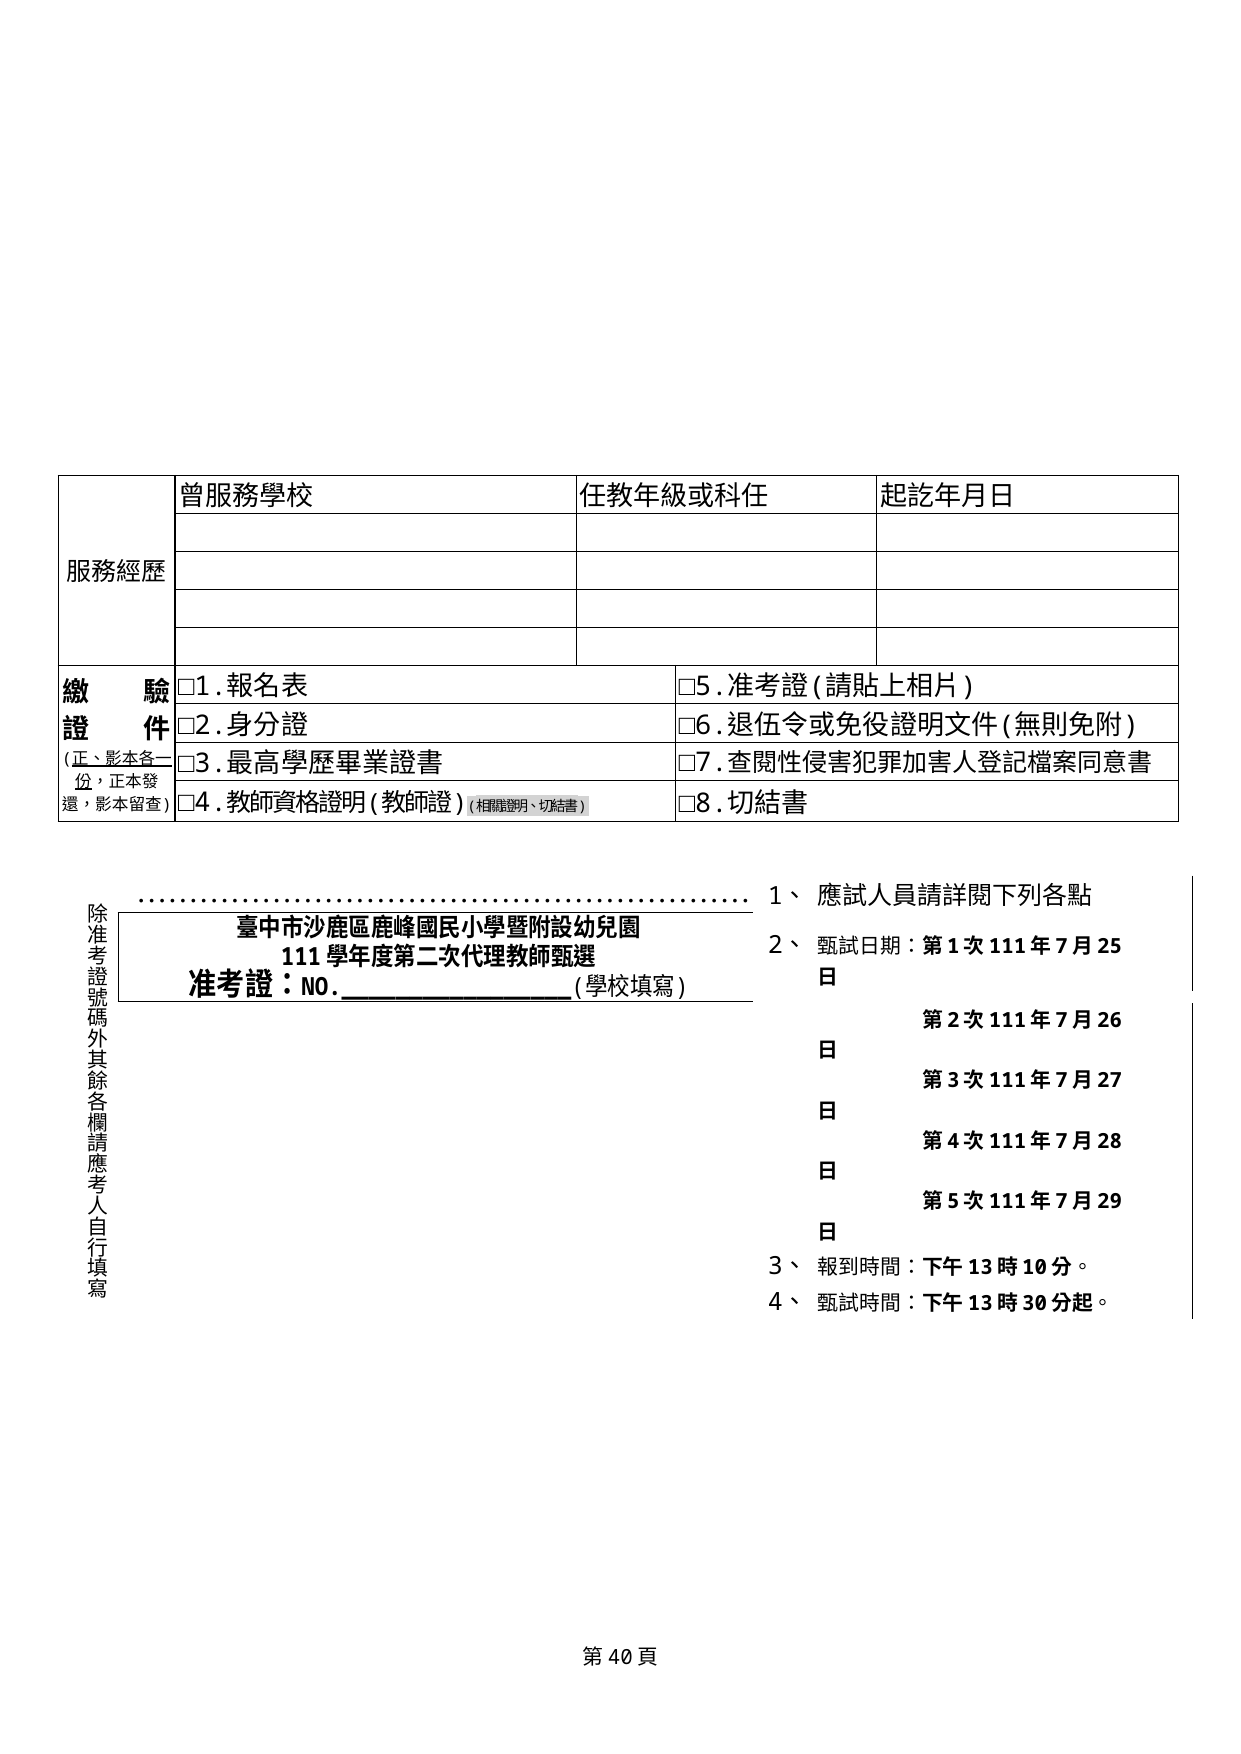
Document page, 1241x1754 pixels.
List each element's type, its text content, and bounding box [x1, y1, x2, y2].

list 甄試時間：下午13時30分起。 [768, 1282, 1192, 1318]
table_cell □6.退伍令或免役證明文件(無則免附) [676, 704, 1178, 742]
table_cell [577, 590, 876, 627]
table_cell [577, 514, 876, 551]
table_cell □1.報名表 [176, 666, 675, 703]
table_cell [577, 628, 876, 665]
table_cell □8.切結書 [676, 781, 1178, 821]
table_cell 曾服務學校 [176, 476, 576, 513]
table_header 臺中市沙鹿區鹿峰國民小學暨附設幼兒園 111學年度第二次代理教師甄選 准考證：NO._________________(學校填寫) [119, 913, 753, 1001]
text [46, 903, 83, 1331]
text 第2次111年7月26日 [818, 1003, 1192, 1064]
text 第5次111年7月29日 [818, 1185, 1192, 1245]
table_cell [877, 552, 1178, 589]
table_cell [577, 552, 876, 589]
table_cell [877, 590, 1178, 627]
text 除准考證號碼外其餘各欄請應考人自行填寫 [83, 903, 113, 1331]
table_cell 繳 驗 證 件 (正、影本各一份，正本發還，影本留查) [59, 666, 174, 821]
table_cell □7.查閱性侵害犯罪加害人登記檔案同意書 [676, 743, 1178, 780]
table_cell □5.准考證(請貼上相片) [676, 666, 1178, 703]
text 第3次111年7月27日 [818, 1064, 1192, 1124]
table_cell [176, 552, 576, 589]
list 報到時間：下午13時10分。 [768, 1245, 1192, 1282]
text ………………………………………………………………………………… [118, 850, 1208, 1327]
table_cell 起訖年月日 [877, 476, 1178, 513]
table_cell [176, 590, 576, 627]
table_cell □2.身分證 [176, 704, 675, 742]
table_cell □4.教師資格證明(教師證)(相關證明、切結書) [176, 781, 675, 821]
text 第4次111年7月28日 [818, 1124, 1192, 1185]
table_cell [877, 514, 1178, 551]
table_cell [877, 628, 1178, 665]
table_cell □3.最高學歷畢業證書 [176, 743, 675, 780]
table_cell [176, 514, 576, 551]
table_cell [176, 628, 576, 665]
list 應試人員請詳閱下列各點 [768, 876, 1192, 912]
list 甄試日期：第1次111年7月25日 [768, 924, 1192, 991]
table_cell 任教年級或科任 [577, 476, 876, 513]
table_cell 服務經歷 [59, 476, 174, 665]
